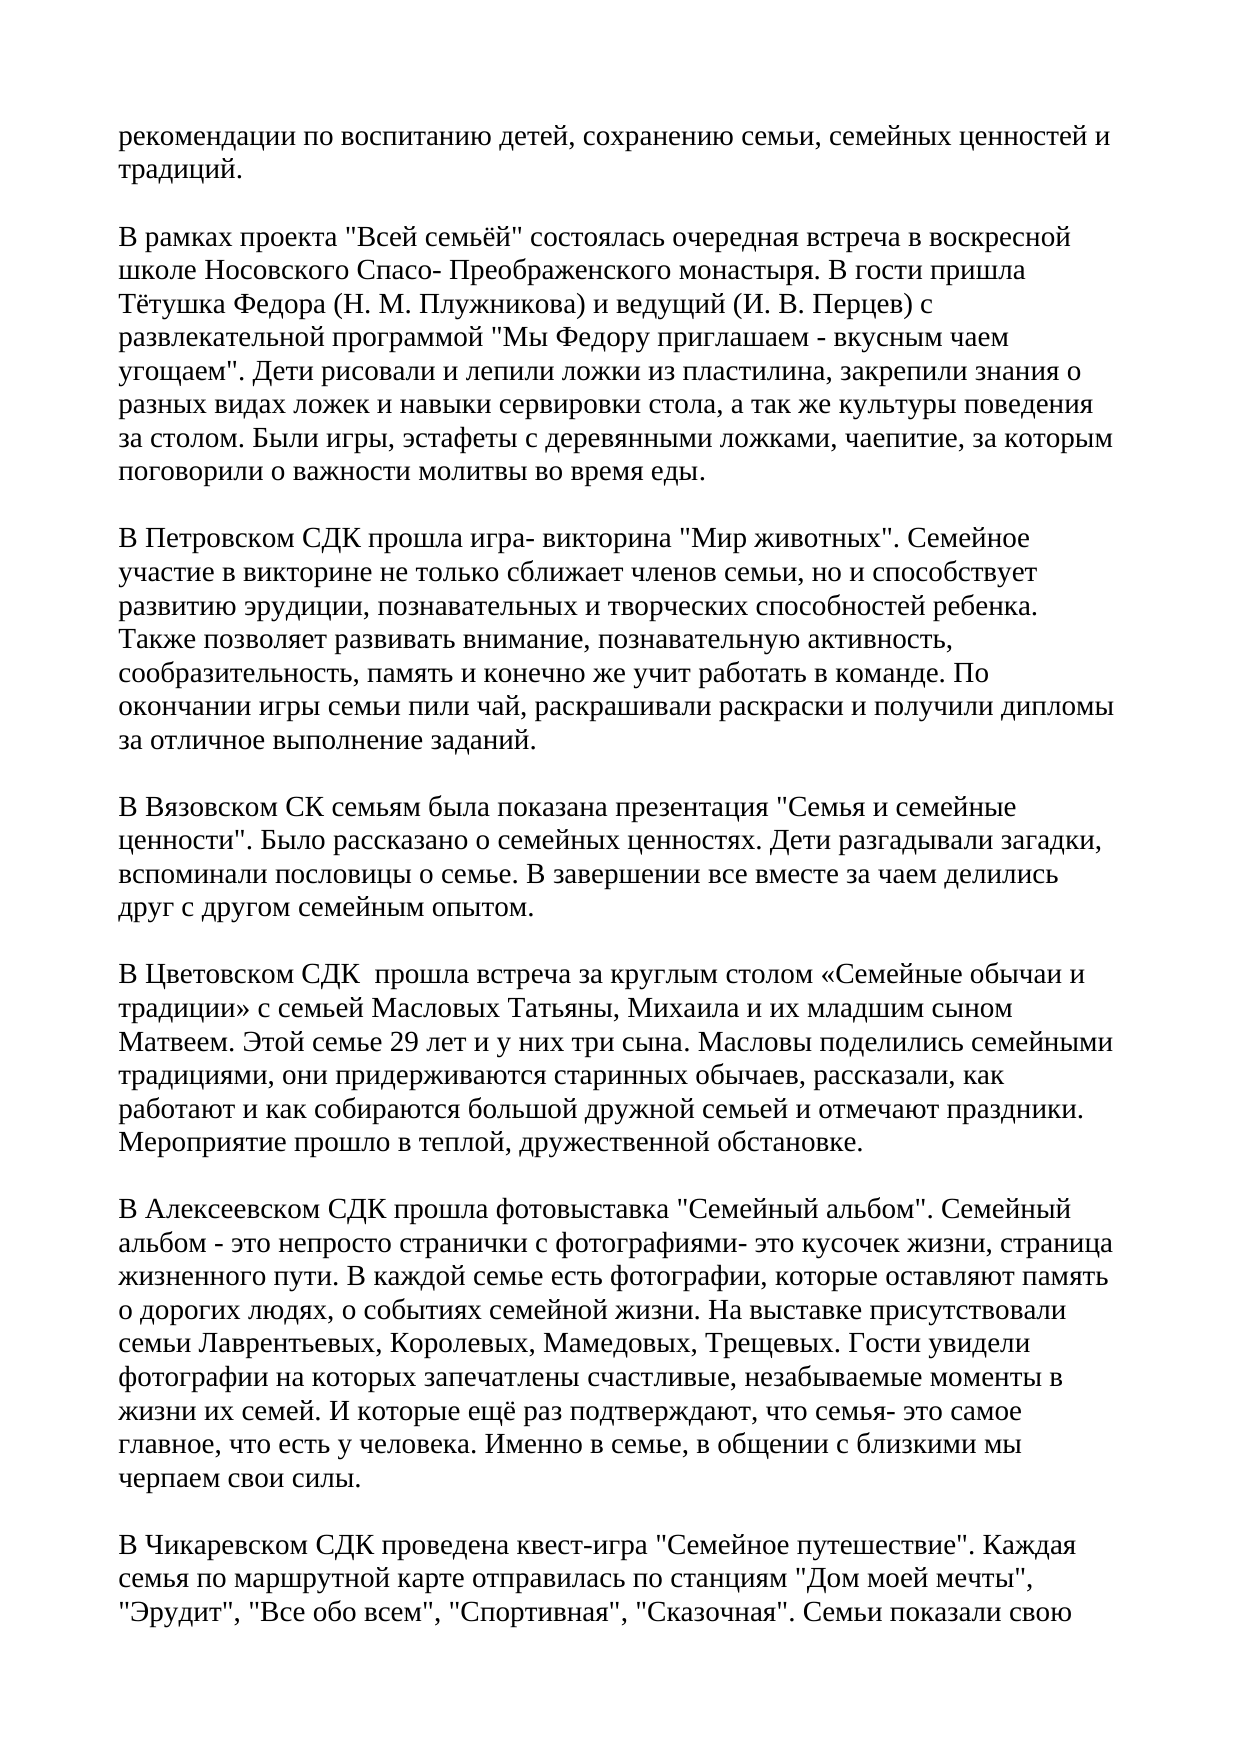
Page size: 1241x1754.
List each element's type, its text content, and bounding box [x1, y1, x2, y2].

text В рамках проекта "Всей семьёй" состоялась очередная встреча в воскресной школе Носовского Спасо- Преображенского монастыря. В гости пришла Тётушка Федора (Н. М. Плужникова) и ведущий (И. В. Перцев) с развлекательной программой "Мы Федору приглашаем - вкусным чаем угощаем". Дети рисовали и лепили ложки из пластилина, закрепили знания о разных видах ложек и навыки сервировки стола, а так же культуры поведения за столом. Были игры, эстафеты с деревянными ложками, чаепитие, за которым поговорили о важности молитвы во время еды. [118, 219, 1122, 487]
text В Алексеевском СДК прошла фотовыставка "Семейный альбом". Семейный альбом - это непросто странички с фотографиями- это кусочек жизни, страница жизненного пути. В каждой семье есть фотографии, которые оставляют память о дорогих людях, о событиях семейной жизни. На выставке присутствовали семьи Лаврентьевых, Королевых, Мамедовых, Трещевых. Гости увидели фотографии на которых запечатлены счастливые, незабываемые моменты в жизни их семей. И которые ещё раз подтверждают, что семья- это самое главное, что есть у человека. Именно в семье, в общении с близкими мы черпаем свои силы. [118, 1191, 1122, 1493]
text В Чикаревском СДК проведена квест-игра "Семейное путешествие". Каждая семья по маршрутной карте отправилась по станциям "Дом моей мечты", "Эрудит", "Все обо всем", "Спортивная", "Сказочная". Семьи показали свою [118, 1527, 1122, 1627]
text В Цветовском СДК прошла встреча за круглым столом «Семейные обычаи и традиции» с семьей Масловых Татьяны, Михаила и их младшим сыном Матвеем. Этой семье 29 лет и у них три сына. Масловы поделились семейными традициями, они придерживаются старинных обычаев, рассказали, как работают и как собираются большой дружной семьей и отмечают праздники. Мероприятие прошло в теплой, дружественной обстановке. [118, 957, 1122, 1158]
text рекомендации по воспитанию детей, сохранению семьи, семейных ценностей и традиций. [118, 118, 1122, 185]
text В Петровском СДК прошла игра- викторина "Мир животных". Семейное участие в викторине не только сближает членов семьи, но и способствует развитию эрудиции, познавательных и творческих способностей ребенка. Также позволяет развивать внимание, познавательную активность, сообразительность, память и конечно же учит работать в команде. По окончании игры семьи пили чай, раскрашивали раскраски и получили дипломы за отличное выполнение заданий. [118, 521, 1122, 755]
text В Вязовском СК семьям была показана презентация "Семья и семейные ценности". Было рассказано о семейных ценностях. Дети разгадывали загадки, вспоминали пословицы о семье. В завершении все вместе за чаем делились друг с другом семейным опытом. [118, 789, 1122, 923]
